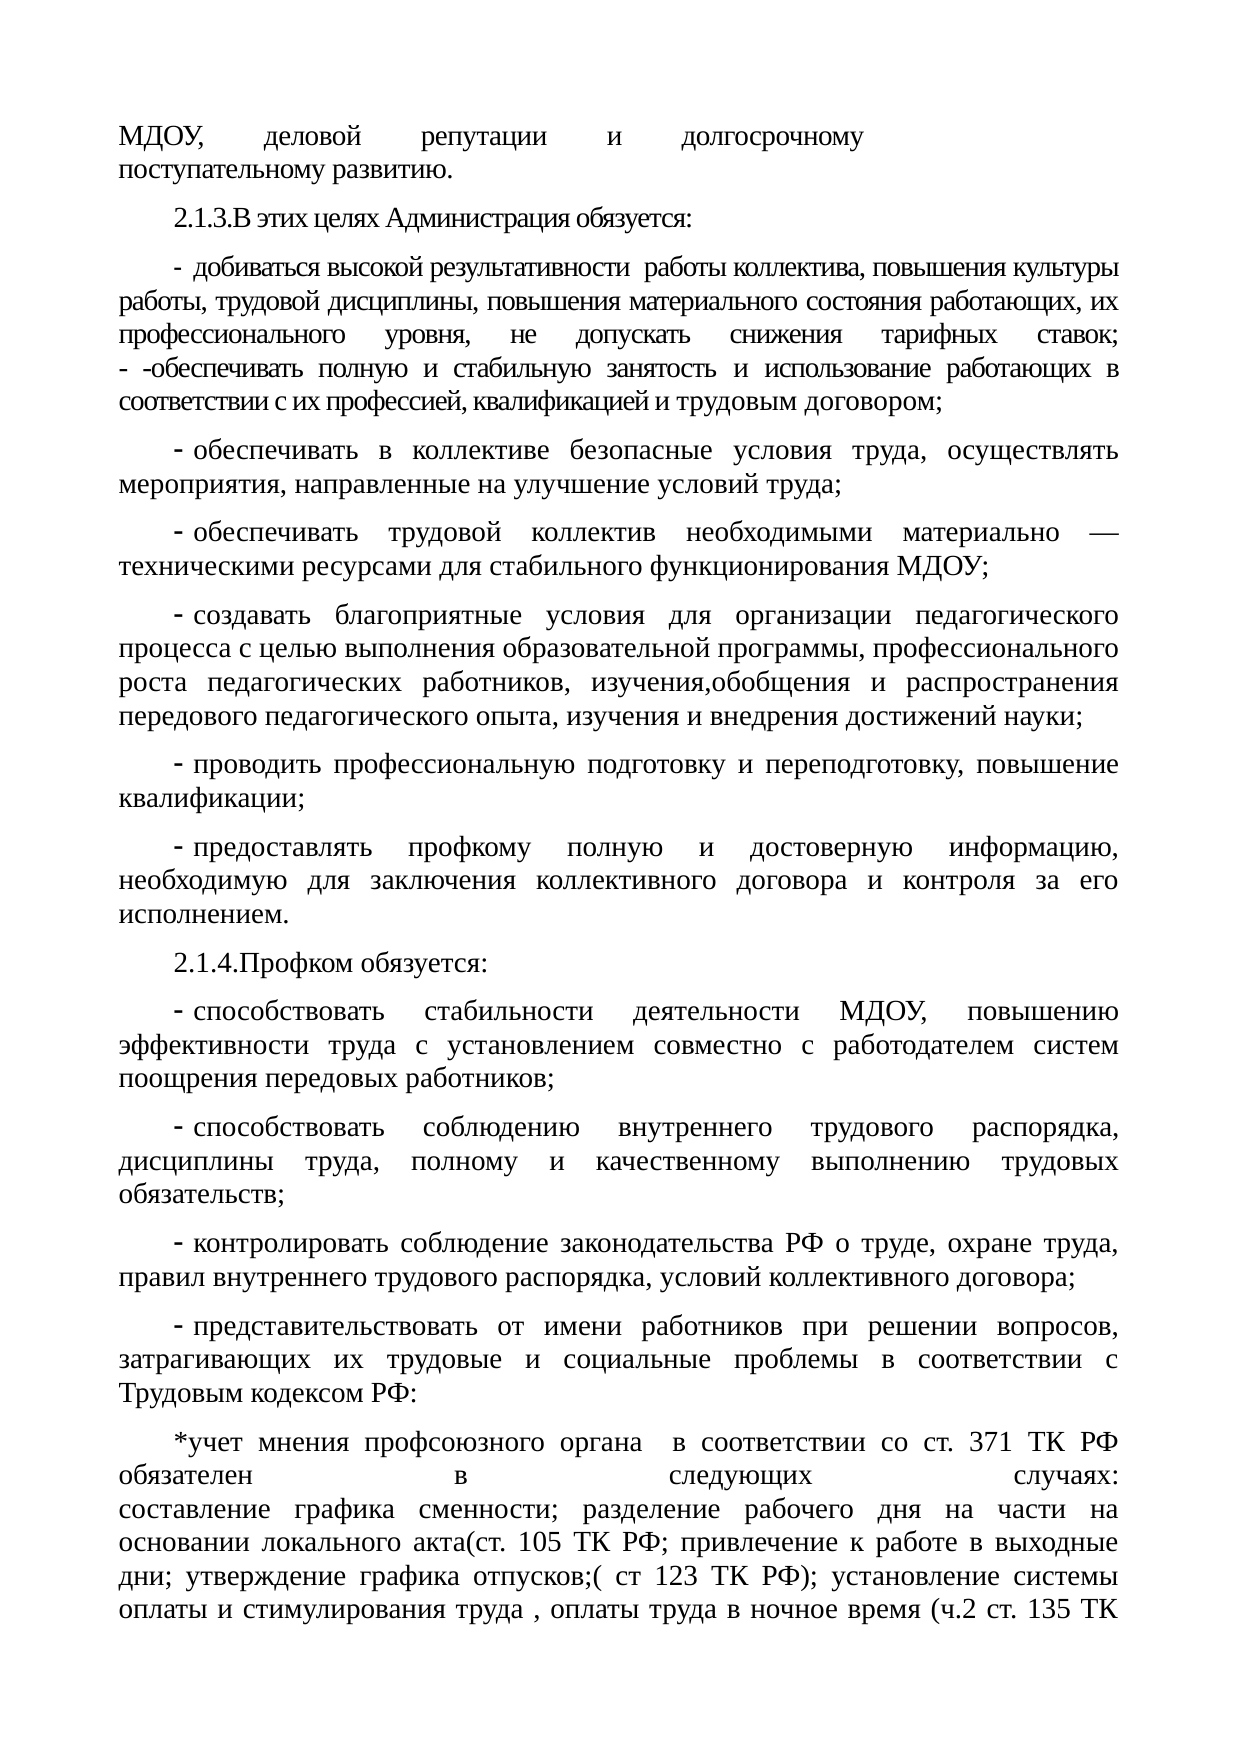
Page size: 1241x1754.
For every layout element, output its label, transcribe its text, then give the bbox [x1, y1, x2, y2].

list контролировать соблюдение законодательства РФ о труде, охране труда, правил внутреннего трудового распорядка, условий коллективного договора; [118, 1225, 1120, 1292]
list добиваться высокой результативности работы коллектива, повышения культуры работы, трудовой дисциплины, повышения материального состояния работающих, их профессионального уровня, не допускать снижения тарифных ставок; - -обеспечивать полную и стабильную занятость и использование работающих в соответствии с их профессией, квалификацией и трудовым договором; [118, 249, 1120, 417]
list предоставлять профкому полную и достоверную информацию, необходимую для заключения коллективного договора и контроля за его исполнением. [118, 829, 1120, 929]
list обеспечивать в коллективе безопасные условия труда, осуществлять мероприятия, направленные на улучшение условий труда; [118, 432, 1120, 499]
list представительствовать от имени работников при решении вопросов, затрагивающих их трудовые и социальные проблемы в соответствии с Трудовым кодексом РФ: [118, 1308, 1120, 1408]
list обеспечивать трудовой коллектив необходимыми материально — техническими ресурсами для стабильного функционирования МДОУ; [118, 514, 1120, 582]
text *учет мнения профсоюзного органа в соответствии со ст. 371 ТК РФ обязателен в следующих случаях: составление графика сменности; разделение рабочего дня на части на основании локального акта(ст. 105 ТК РФ; привлечение к работе в выходные дни; утверждение графика отпусков;( ст 123 ТК РФ); установление системы оплаты и стимулирования труда , оплаты труда в ночное время (ч.2 ст. 135 ТК [118, 1424, 1120, 1625]
list проводить профессиональную подготовку и переподготовку, повышение квалификации; [118, 746, 1120, 813]
text 2.1.3.В этих целях Администрация обязуется: [118, 200, 1120, 234]
text МДОУ, деловой репутации и долгосрочному поступательному развитию. [118, 118, 864, 185]
text 2.1.4.Профком обязуется: [118, 945, 1120, 978]
list способствовать соблюдению внутреннего трудового распорядка, дисциплины труда, полному и качественному выполнению трудовых обязательств; [118, 1109, 1120, 1210]
list создавать благоприятные условия для организации педагогического процесса с целью выполнения образовательной программы, профессионального роста педагогических работников, изучения,обобщения и распространения передового педагогического опыта, изучения и внедрения достижений науки; [118, 597, 1120, 731]
list способствовать стабильности деятельности МДОУ, повышению эффективности труда с установлением совместно с работодателем систем поощрения передовых работников; [118, 993, 1120, 1094]
